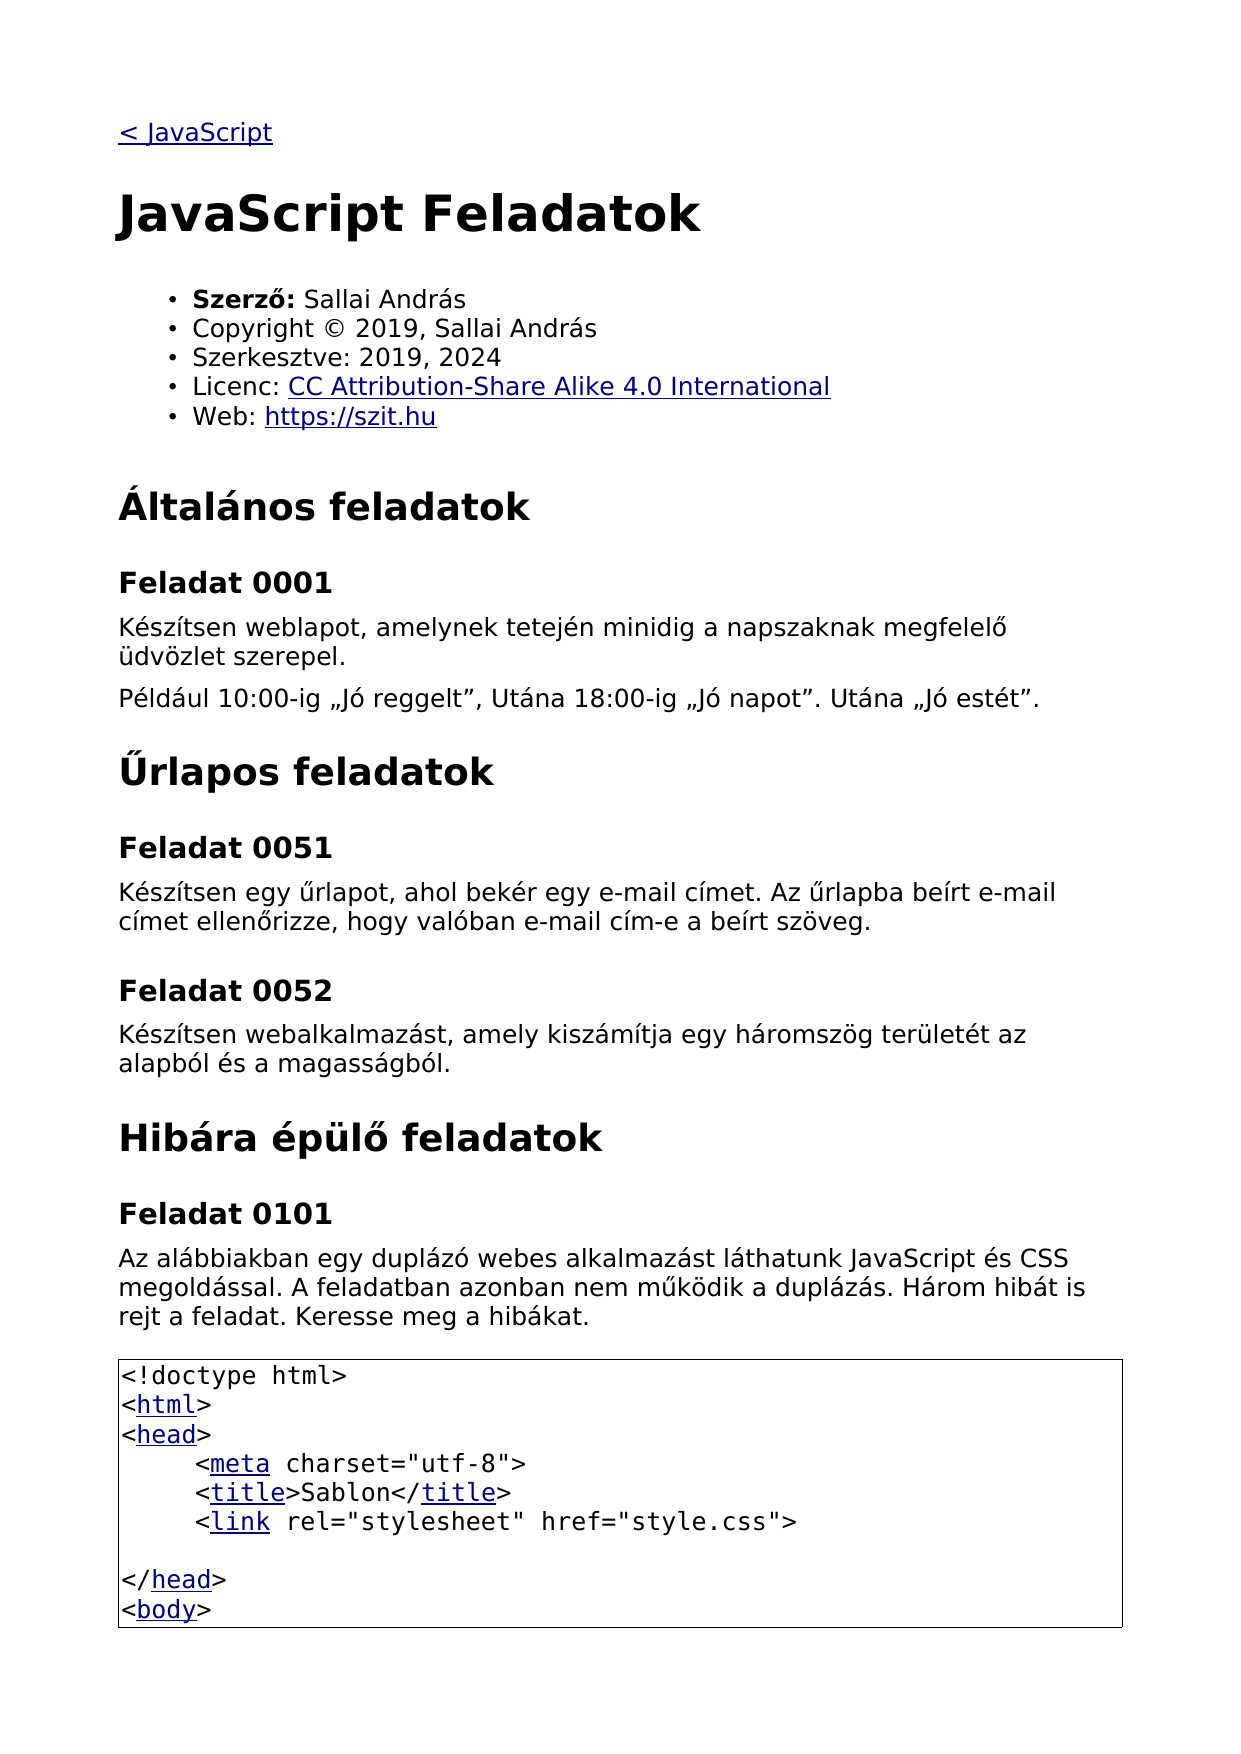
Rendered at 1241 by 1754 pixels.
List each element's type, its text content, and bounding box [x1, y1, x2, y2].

text Készítsen weblapot, amelynek tetején minidig a napszaknak megfelelő üdvözlet szerepel. [118, 613, 1122, 671]
subtitle Hibára épülő feladatok [118, 1116, 1122, 1160]
text Például 10:00-ig „Jó reggelt”, Utána 18:00-ig „Jó napot”. Utána „Jó estét”. [118, 684, 1122, 713]
subtitle Feladat 0051 [118, 832, 1122, 866]
table_header <!doctype html> <html> <head> <meta charset="utf-8"> <title>Sablon</title> <link rel="stylesheet" href="style.css"> </head> <body> [119, 1360, 1122, 1627]
subtitle Űrlapos feladatok [118, 750, 1122, 794]
list Web: https://szit.hu [177, 402, 1122, 431]
subtitle Feladat 0052 [118, 974, 1122, 1008]
subtitle Általános feladatok [118, 485, 1122, 529]
list Copyright © 2019, Sallai András [177, 314, 1122, 343]
list Szerkesztve: 2019, 2024 [177, 343, 1122, 372]
list Licenc: CC Attribution-Share Alike 4.0 International [177, 372, 1122, 402]
text Készítsen egy űrlapot, ahol bekér egy e-mail címet. Az űrlapba beírt e-mail címet ellenőrizze, hogy valóban e-mail cím-e a beírt szöveg. [118, 878, 1122, 936]
subtitle JavaScript Feladatok [118, 185, 1122, 243]
subtitle Feladat 0001 [118, 566, 1122, 600]
list Szerző: Sallai András [177, 285, 1122, 314]
text Készítsen webalkalmazást, amely kiszámítja egy háromszög területét az alapból és a magasságból. [118, 1020, 1122, 1079]
text < JavaScript [118, 118, 1122, 147]
text Az alábbiakban egy duplázó webes alkalmazást láthatunk JavaScript és CSS megoldással. A feladatban azonban nem működik a duplázás. Három hibát is rejt a feladat. Keresse meg a hibákat. [118, 1244, 1122, 1331]
subtitle Feladat 0101 [118, 1197, 1122, 1231]
